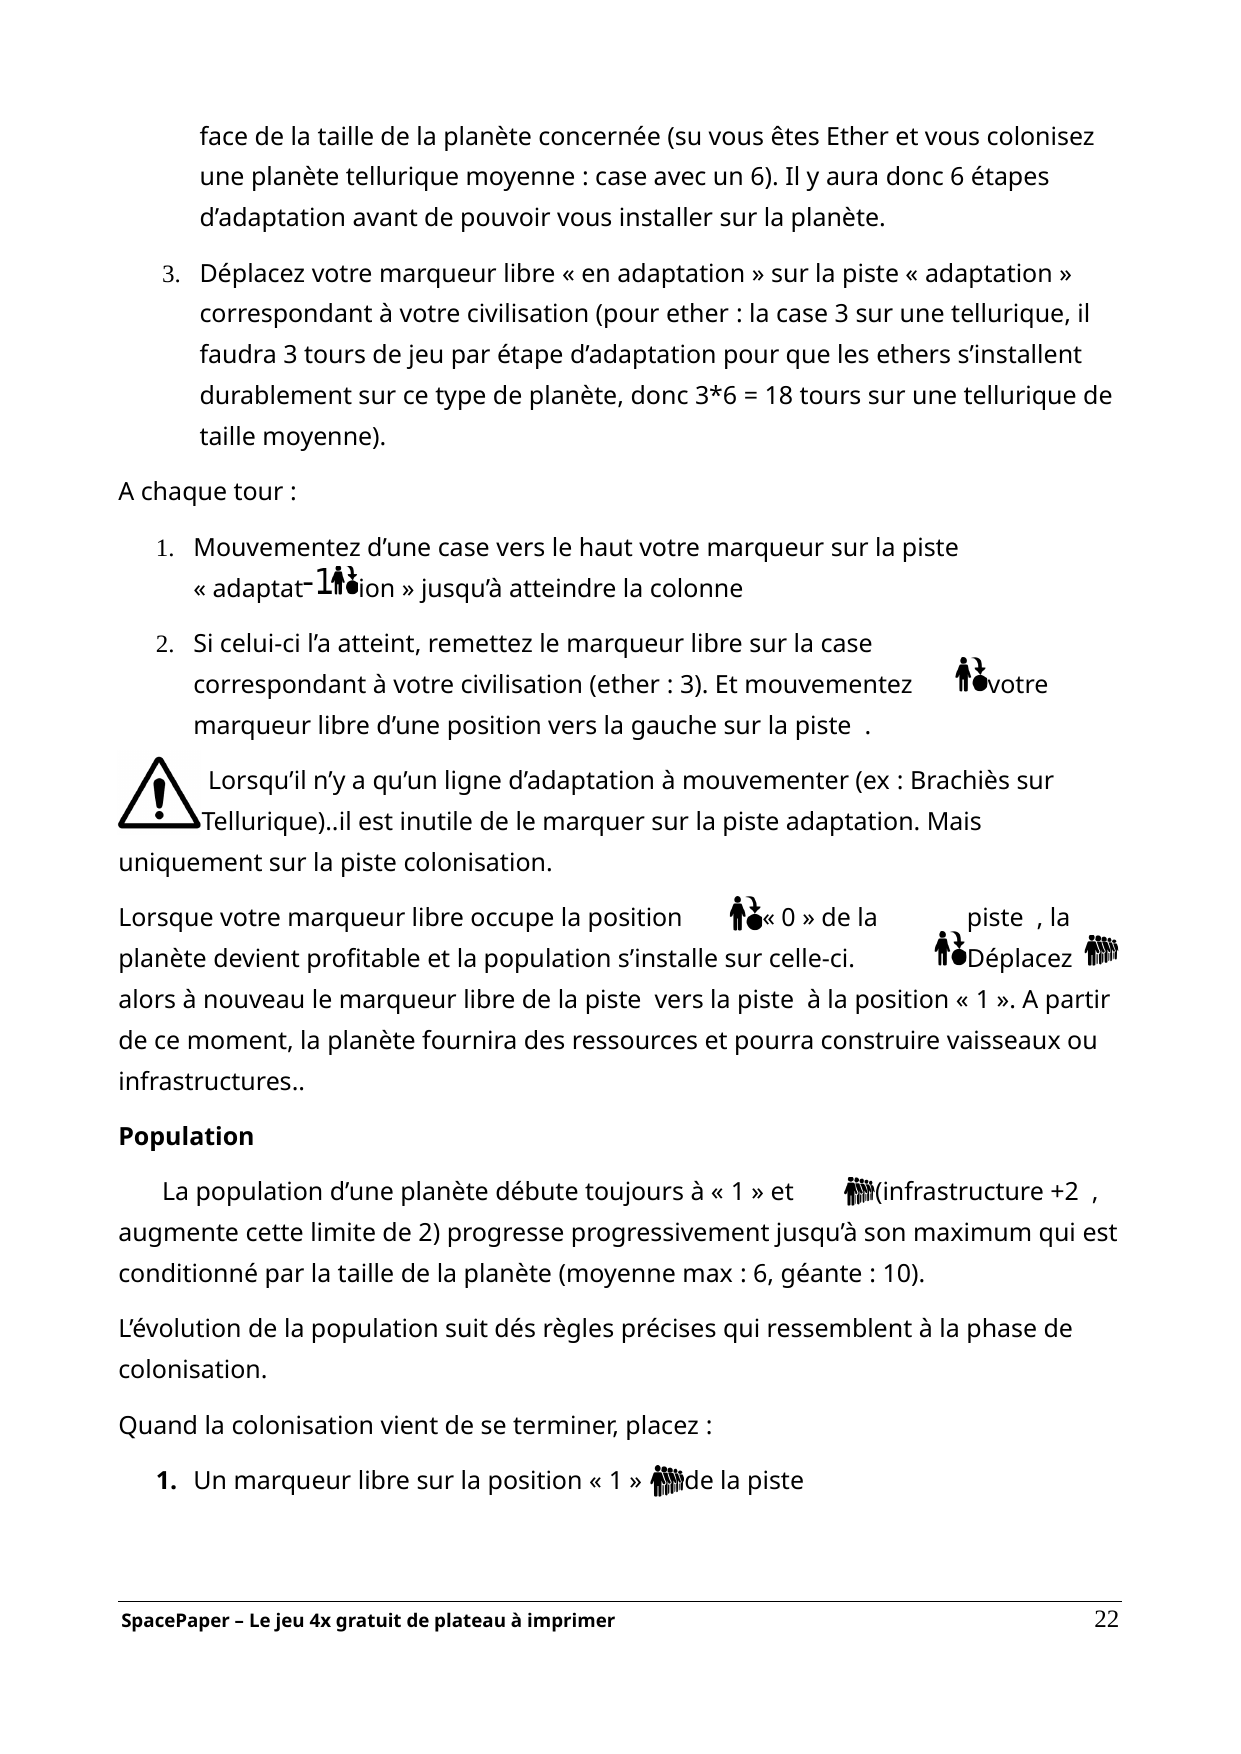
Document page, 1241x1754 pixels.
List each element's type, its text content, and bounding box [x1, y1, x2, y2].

picture [650, 1465, 684, 1497]
list Mouvementez d’une case vers le haut votre marqueur sur la piste « adaptation » jusqu’à atteindre la colonne [156, 529, 1122, 604]
picture [729, 896, 763, 931]
picture [303, 566, 358, 595]
list face de la taille de la planète concernée (su vous êtes Ether et vous colonisez une planète tellurique moyenne : case avec un 6). Il y aura donc 6 étapes d’adaptation avant de pouvoir vous installer sur la planète. [162, 118, 1122, 234]
list Si celui-ci l’a atteint, remettez le marqueur libre sur la case correspondant à votre civilisation (ether : 3). Et mouvementez votre marqueur libre d’une position vers la gauche sur la piste . [156, 626, 1122, 741]
picture [116, 750, 202, 835]
text Lorsque votre marqueur libre occupe la position « 0 » de la piste , la planète devient profitable et la population s’installe sur celle-ci. Déplacez alors à nouveau le marqueur libre de la piste vers la piste à la position « 1 ». A partir de ce moment, la planète fournira des ressources et pourra construire vaisseaux ou infrastructures.. [118, 900, 1122, 1097]
text Quand la colonisation vient de se terminer, placez : [118, 1407, 1122, 1441]
list Un marqueur libre sur la position « 1 » de la piste [156, 1463, 1122, 1497]
text L’évolution de la population suit dés règles précises qui ressemblent à la phase de colonisation. [118, 1311, 1122, 1386]
text La population d’une planète débute toujours à « 1 » et (infrastructure +2 , augmente cette limite de 2) progresse progressivement jusqu’à son maximum qui est conditionné par la taille de la planète (moyenne max : 6, géante : 10). [118, 1174, 1122, 1290]
picture [955, 657, 988, 692]
picture [1084, 935, 1119, 966]
text A chaque tour : [118, 474, 1122, 508]
picture [934, 931, 967, 966]
text Lorsqu’il n’y a qu’un ligne d’adaptation à mouvementer (ex : Brachiès sur Tellurique)..il est inutile de le marquer sur la piste adaptation. Mais uniquement sur la piste colonisation. [118, 763, 1122, 878]
text Population [118, 1118, 1122, 1153]
picture [844, 1177, 875, 1206]
list Déplacez votre marqueur libre « en adaptation » sur la piste « adaptation » correspondant à votre civilisation (pour ether : la case 3 sur une tellurique, il faudra 3 tours de jeu par étape d’adaptation pour que les ethers s’installent durablement sur ce type de planète, donc 3*6 = 18 tours sur une tellurique de taille moyenne). [162, 255, 1122, 453]
